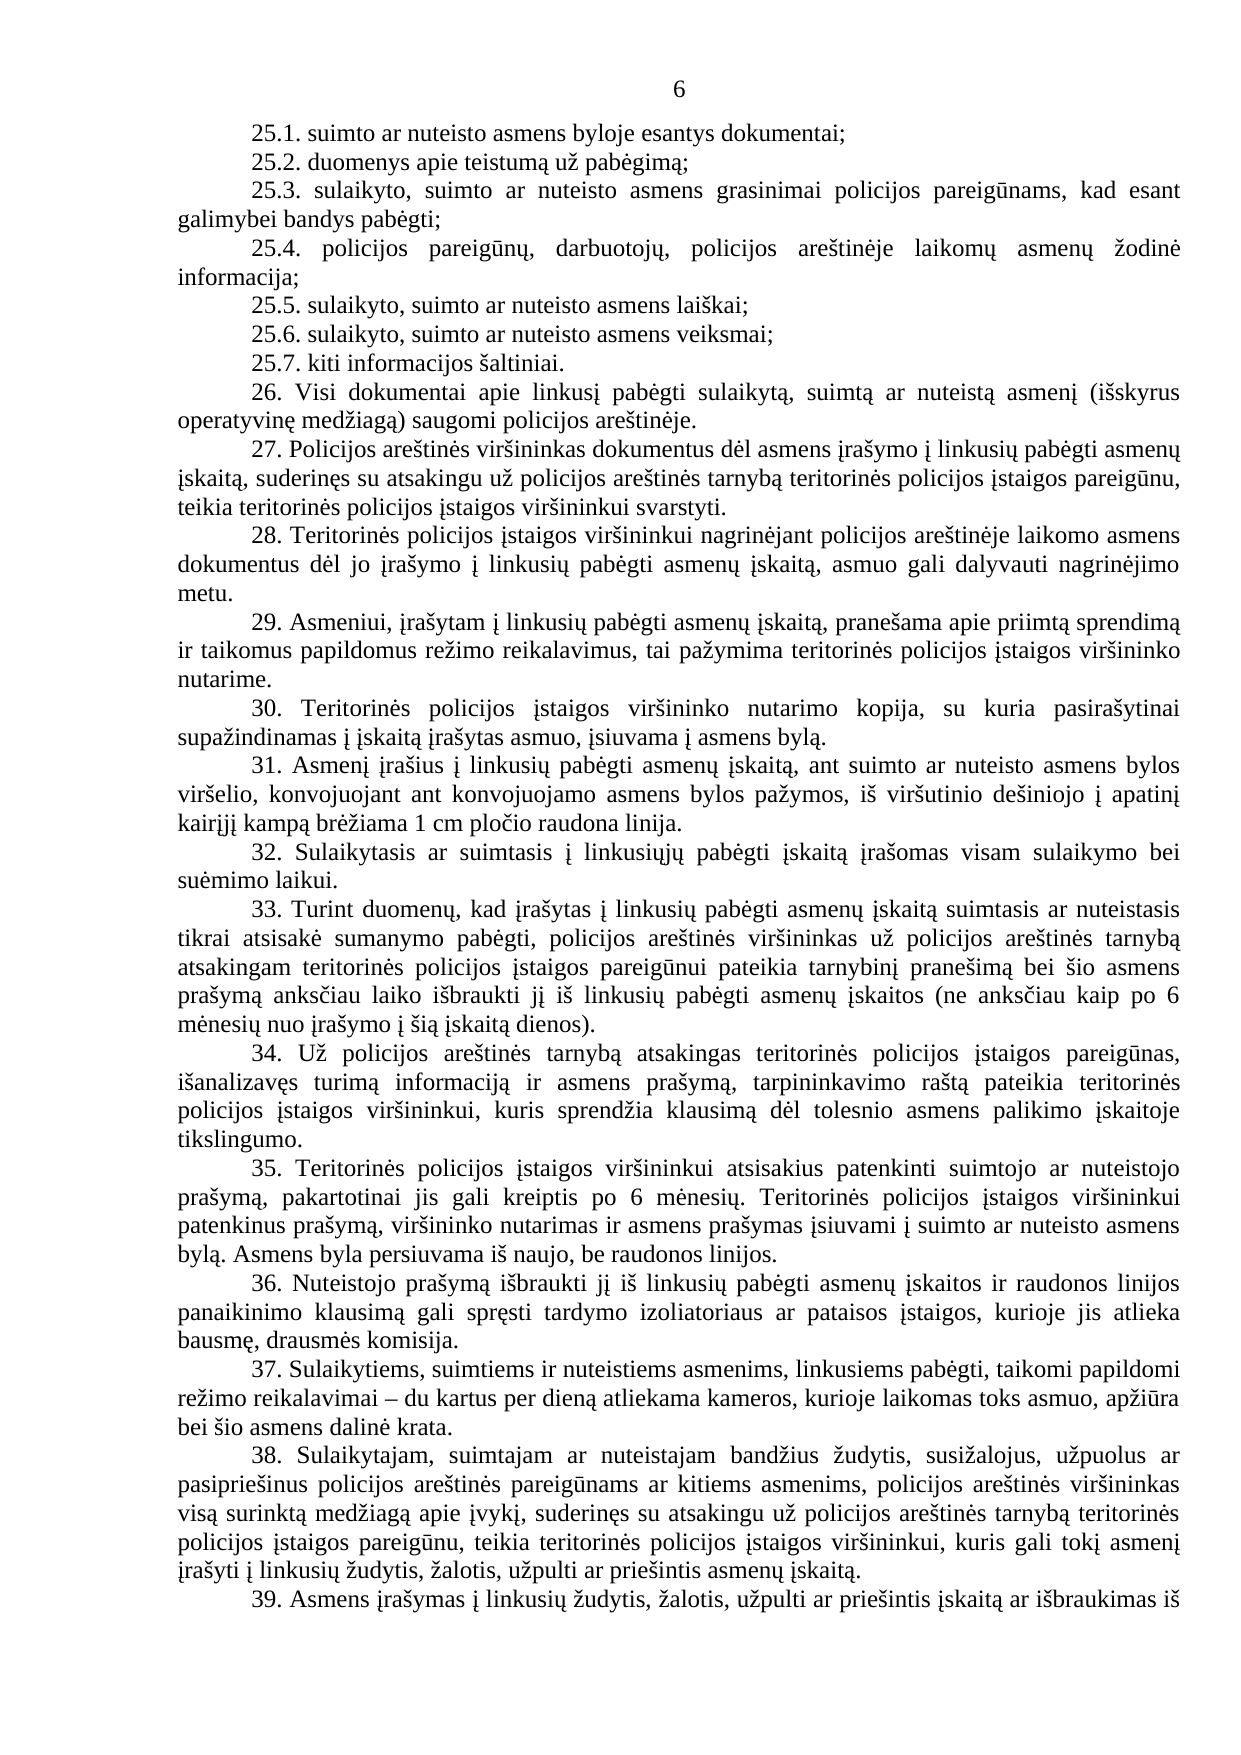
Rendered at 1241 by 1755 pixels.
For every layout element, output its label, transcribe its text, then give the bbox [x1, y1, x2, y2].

text 30. Teritorinės policijos įstaigos viršininko nutarimo kopija, su kuria pasirašytinai supažindinamas į įskaitą įrašytas asmuo, įsiuvama į asmens bylą. [177, 693, 1181, 751]
text 39. Asmens įrašymas į linkusių žudytis, žalotis, užpulti ar priešintis įskaitą ar išbraukimas iš [177, 1584, 1181, 1613]
text 25.5. sulaikyto, suimto ar nuteisto asmens laiškai; [177, 291, 1181, 319]
text 25.4. policijos pareigūnų, darbuotojų, policijos areštinėje laikomų asmenų žodinė informacija; [177, 233, 1181, 291]
text 28. Teritorinės policijos įstaigos viršininkui nagrinėjant policijos areštinėje laikomo asmens dokumentus dėl jo įrašymo į linkusių pabėgti asmenų įskaitą, asmuo gali dalyvauti nagrinėjimo metu. [177, 521, 1181, 607]
text 37. Sulaikytiems, suimtiems ir nuteistiems asmenims, linkusiems pabėgti, taikomi papildomi režimo reikalavimai – du kartus per dieną atliekama kameros, kurioje laikomas toks asmuo, apžiūra bei šio asmens dalinė krata. [177, 1354, 1181, 1441]
text 27. Policijos areštinės viršininkas dokumentus dėl asmens įrašymo į linkusių pabėgti asmenų įskaitą, suderinęs su atsakingu už policijos areštinės tarnybą teritorinės policijos įstaigos pareigūnu, teikia teritorinės policijos įstaigos viršininkui svarstyti. [177, 434, 1181, 521]
text 36. Nuteistojo prašymą išbraukti jį iš linkusių pabėgti asmenų įskaitos ir raudonos linijos panaikinimo klausimą gali spręsti tardymo izoliatoriaus ar pataisos įstaigos, kurioje jis atlieka bausmę, drausmės komisija. [177, 1268, 1181, 1354]
text 25.6. sulaikyto, suimto ar nuteisto asmens veiksmai; [177, 319, 1181, 348]
text 32. Sulaikytasis ar suimtasis į linkusiųjų pabėgti įskaitą įrašomas visam sulaikymo bei suėmimo laikui. [177, 837, 1181, 894]
text 25.3. sulaikyto, suimto ar nuteisto asmens grasinimai policijos pareigūnams, kad esant galimybei bandys pabėgti; [177, 176, 1181, 233]
text 25.2. duomenys apie teistumą už pabėgimą; [177, 147, 1181, 176]
text 34. Už policijos areštinės tarnybą atsakingas teritorinės policijos įstaigos pareigūnas, išanalizavęs turimą informaciją ir asmens prašymą, tarpininkavimo raštą pateikia teritorinės policijos įstaigos viršininkui, kuris sprendžia klausimą dėl tolesnio asmens palikimo įskaitoje tikslingumo. [177, 1038, 1181, 1153]
text 25.7. kiti informacijos šaltiniai. [177, 348, 1181, 377]
text 25.1. suimto ar nuteisto asmens byloje esantys dokumentai; [177, 118, 1181, 147]
text 33. Turint duomenų, kad įrašytas į linkusių pabėgti asmenų įskaitą suimtasis ar nuteistasis tikrai atsisakė sumanymo pabėgti, policijos areštinės viršininkas už policijos areštinės tarnybą atsakingam teritorinės policijos įstaigos pareigūnui pateikia tarnybinį pranešimą bei šio asmens prašymą anksčiau laiko išbraukti jį iš linkusių pabėgti asmenų įskaitos (ne anksčiau kaip po 6 mėnesių nuo įrašymo į šią įskaitą dienos). [177, 894, 1181, 1038]
text 38. Sulaikytajam, suimtajam ar nuteistajam bandžius žudytis, susižalojus, užpuolus ar pasipriešinus policijos areštinės pareigūnams ar kitiems asmenims, policijos areštinės viršininkas visą surinktą medžiagą apie įvykį, suderinęs su atsakingu už policijos areštinės tarnybą teritorinės policijos įstaigos pareigūnu, teikia teritorinės policijos įstaigos viršininkui, kuris gali tokį asmenį įrašyti į linkusių žudytis, žalotis, užpulti ar priešintis asmenų įskaitą. [177, 1441, 1181, 1584]
text 29. Asmeniui, įrašytam į linkusių pabėgti asmenų įskaitą, pranešama apie priimtą sprendimą ir taikomus papildomus režimo reikalavimus, tai pažymima teritorinės policijos įstaigos viršininko nutarime. [177, 607, 1181, 693]
text 31. Asmenį įrašius į linkusių pabėgti asmenų įskaitą, ant suimto ar nuteisto asmens bylos viršelio, konvojuojant ant konvojuojamo asmens bylos pažymos, iš viršutinio dešiniojo į apatinį kairįjį kampą brėžiama 1 cm pločio raudona linija. [177, 751, 1181, 837]
text 26. Visi dokumentai apie linkusį pabėgti sulaikytą, suimtą ar nuteistą asmenį (išskyrus operatyvinę medžiagą) saugomi policijos areštinėje. [177, 377, 1181, 434]
text 35. Teritorinės policijos įstaigos viršininkui atsisakius patenkinti suimtojo ar nuteistojo prašymą, pakartotinai jis gali kreiptis po 6 mėnesių. Teritorinės policijos įstaigos viršininkui patenkinus prašymą, viršininko nutarimas ir asmens prašymas įsiuvami į suimto ar nuteisto asmens bylą. Asmens byla persiuvama iš naujo, be raudonos linijos. [177, 1153, 1181, 1268]
